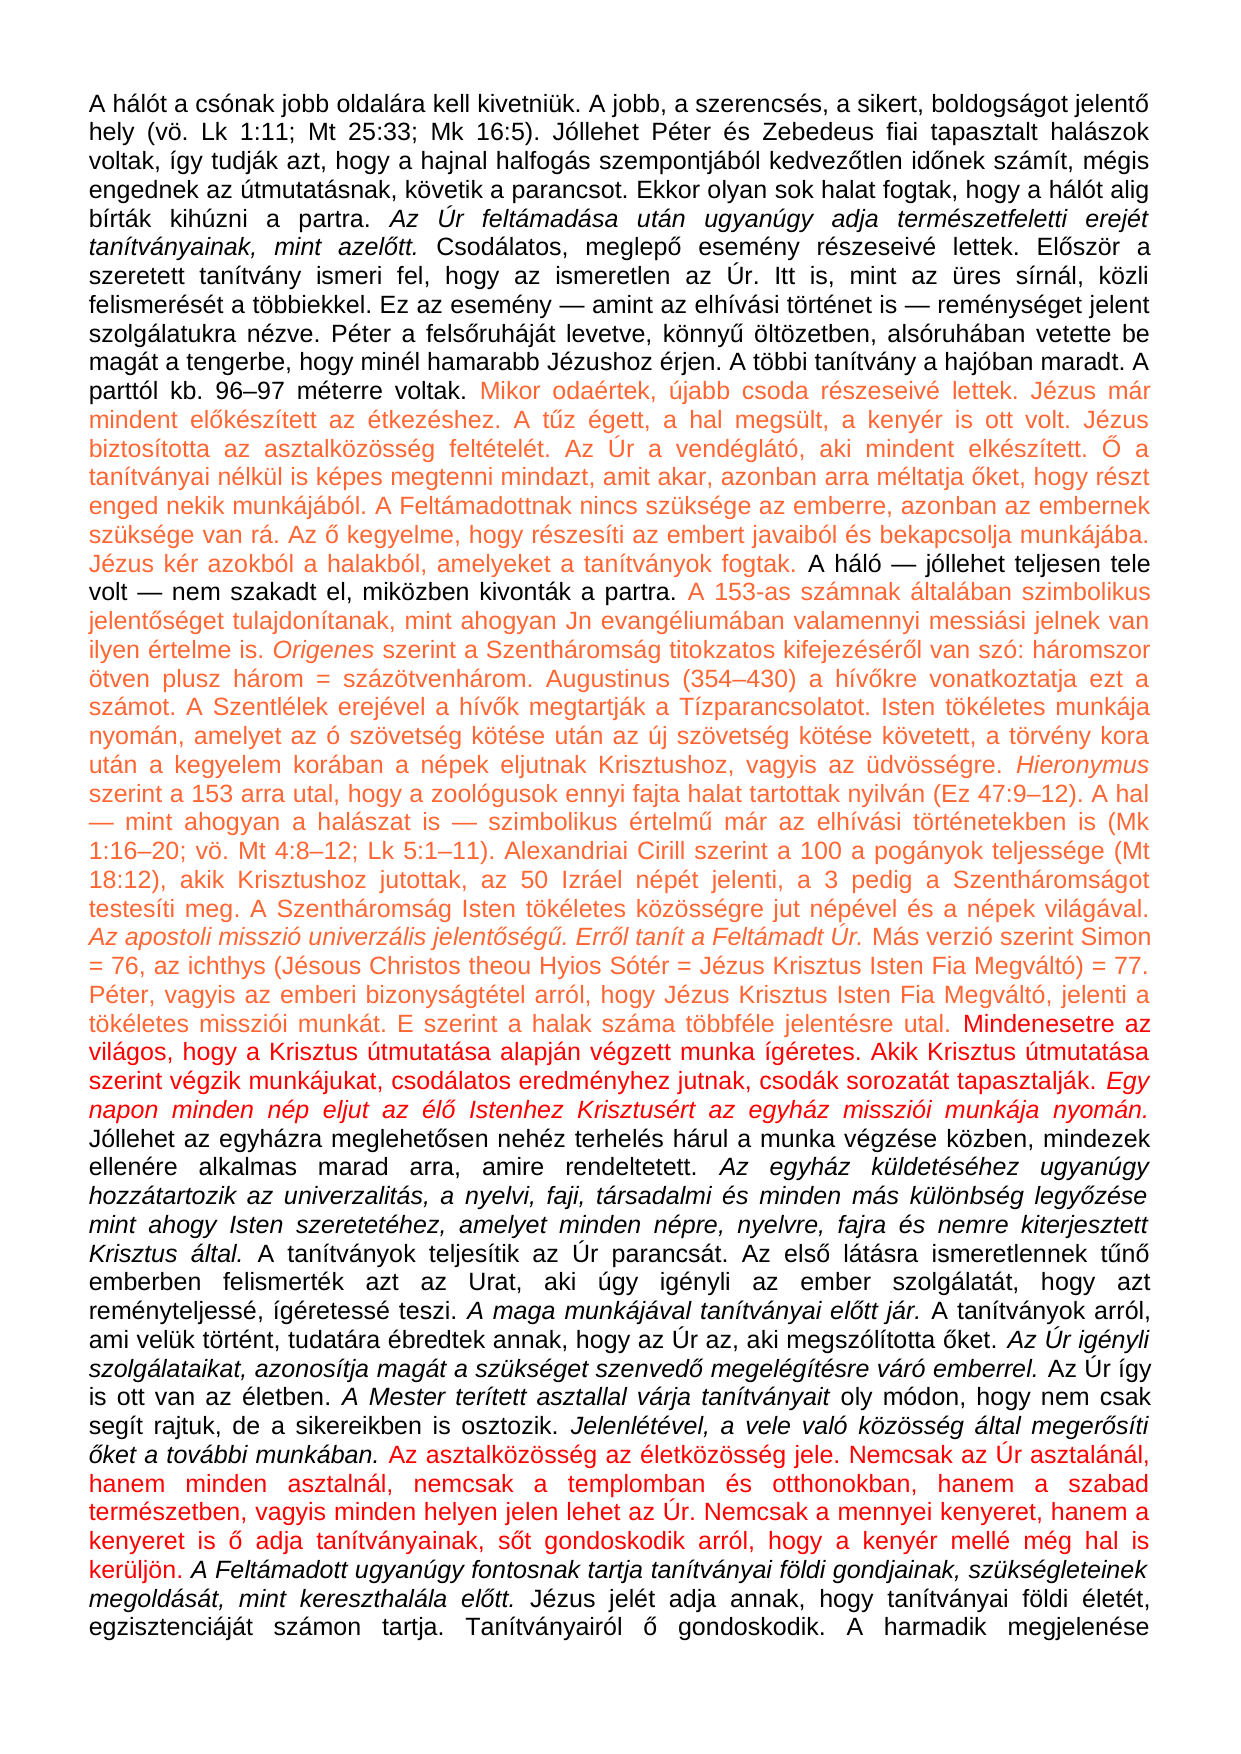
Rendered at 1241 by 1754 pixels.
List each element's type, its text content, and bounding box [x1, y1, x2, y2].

text A hálót a csónak jobb oldalára kell kivetniük. A jobb, a szerencsés, a sikert, boldogságot jelentő hely (vö. Lk 1:11; Mt 25:33; Mk 16:5). Jóllehet Péter és Zebedeus fiai tapasztalt halászok voltak, így tudják azt, hogy a hajnal halfogás szempontjából kedvezőtlen időnek számít, mégis engednek az útmutatásnak, követik a parancsot. Ekkor olyan sok halat fogtak, hogy a hálót alig bírták kihúzni a partra. Az Úr feltámadása után ugyanúgy adja természetfeletti erejét tanítványainak, mint azelőtt. Csodálatos, meglepő esemény részeseivé lettek. Először a szeretett tanítvány ismeri fel, hogy az ismeretlen az Úr. Itt is, mint az üres sírnál, közli felismerését a többiekkel. Ez az esemény — amint az elhívási történet is — reménységet jelent szolgálatukra nézve. Péter a felsőruháját levetve, könnyű öltözetben, alsóruhában vetette be magát a tengerbe, hogy minél hamarabb Jézushoz érjen. A többi tanítvány a hajóban maradt. A parttól kb. 96–97 méterre voltak. Mikor odaértek, újabb csoda részeseivé lettek. Jézus már mindent előkészített az étkezéshez. A tűz égett, a hal megsült, a kenyér is ott volt. Jézus biztosította az asztalközösség feltételét. Az Úr a vendéglátó, aki mindent elkészített. Ő a tanítványai nélkül is képes megtenni mindazt, amit akar, azonban arra méltatja őket, hogy részt enged nekik munkájából. A Feltámadottnak nincs szüksége az emberre, azonban az embernek szüksége van rá. Az ő kegyelme, hogy részesíti az embert javaiból és bekapcsolja munkájába. Jézus kér azokból a halakból, amelyeket a tanítványok fogtak. A háló — jóllehet teljesen tele volt — nem szakadt el, miközben kivonták a partra. A 153-as számnak általában szimbolikus jelentőséget tulajdonítanak, mint ahogyan Jn evangéliumában valamennyi messiási jelnek van ilyen értelme is. Origenes szerint a Szentháromság titokzatos kifejezéséről van szó: háromszor ötven plusz három = százötvenhárom. Augustinus (354–430) a hívőkre vonatkoztatja ezt a számot. A Szentlélek erejével a hívők megtartják a Tízparancsolatot. Isten tökéletes munkája nyomán, amelyet az ó szövetség kötése után az új szövetség kötése követett, a törvény kora után a kegyelem korában a népek eljutnak Krisztushoz, vagyis az üdvösségre. Hieronymus szerint a 153 arra utal, hogy a zoológusok ennyi fajta halat tartottak nyilván (Ez 47:9–12). A hal — mint ahogyan a halászat is — szimbolikus értelmű már az elhívási történetekben is (Mk 1:16–20; vö. Mt 4:8–12; Lk 5:1–11). Alexandriai Cirill szerint a 100 a pogányok teljessége (Mt 18:12), akik Krisztushoz jutottak, az 50 Izráel népét jelenti, a 3 pedig a Szentháromságot testesíti meg. A Szentháromság Isten tökéletes közösségre jut népével és a népek világával. Az apostoli misszió univerzális jelentőségű. Erről tanít a Feltámadt Úr. Más verzió szerint Simon = 76, az ichthys (Jésous Christos theou Hyios Sótér = Jézus Krisztus Isten Fia Megváltó) = 77. Péter, vagyis az emberi bizonyságtétel arról, hogy Jézus Krisztus Isten Fia Megváltó, jelenti a tökéletes missziói munkát. E szerint a halak száma többféle jelentésre utal. Mindenesetre az világos, hogy a Krisztus útmutatása alapján végzett munka ígéretes. Akik Krisztus útmutatása szerint végzik munkájukat, csodálatos eredményhez jutnak, csodák sorozatát tapasztalják. Egy napon minden nép eljut az élő Istenhez Krisztusért az egyház missziói munkája nyomán. Jóllehet az egyházra meglehetősen nehéz terhelés hárul a munka végzése közben, mindezek ellenére alkalmas marad arra, amire rendeltetett. Az egyház küldetéséhez ugyanúgy hozzátartozik az univerzalitás, a nyelvi, faji, társadalmi és minden más különbség legyőzése mint ahogy Isten szeretetéhez, amelyet minden népre, nyelvre, fajra és nemre kiterjesztett Krisztus által. A tanítványok teljesítik az Úr parancsát. Az első látásra ismeretlennek tűnő emberben felismerték azt az Urat, aki úgy igényli az ember szolgálatát, hogy azt reményteljessé, ígéretessé teszi. A maga munkájával tanítványai előtt jár. A tanítványok arról, ami velük történt, tudatára ébredtek annak, hogy az Úr az, aki megszólította őket. Az Úr igényli szolgálataikat, azonosítja magát a szükséget szenvedő megelégítésre váró emberrel. Az Úr így is ott van az életben. A Mester terített asztallal várja tanítványait oly módon, hogy nem csak segít rajtuk, de a sikereikben is osztozik. Jelenlétével, a vele való közösség által megerősíti őket a további munkában. Az asztalközösség az életközösség jele. Nemcsak az Úr asztalánál, hanem minden asztalnál, nemcsak a templomban és otthonokban, hanem a szabad természetben, vagyis minden helyen jelen lehet az Úr. Nemcsak a mennyei kenyeret, hanem a kenyeret is ő adja tanítványainak, sőt gondoskodik arról, hogy a kenyér mellé még hal is kerüljön. A Feltámadott ugyanúgy fontosnak tartja tanítványai földi gondjainak, szükségleteinek megoldását, mint kereszthalála előtt. Jézus jelét adja annak, hogy tanítványai földi életét, egzisztenciáját számon tartja. Tanítványairól ő gondoskodik. A harmadik megjelenése [88, 88, 1152, 1641]
